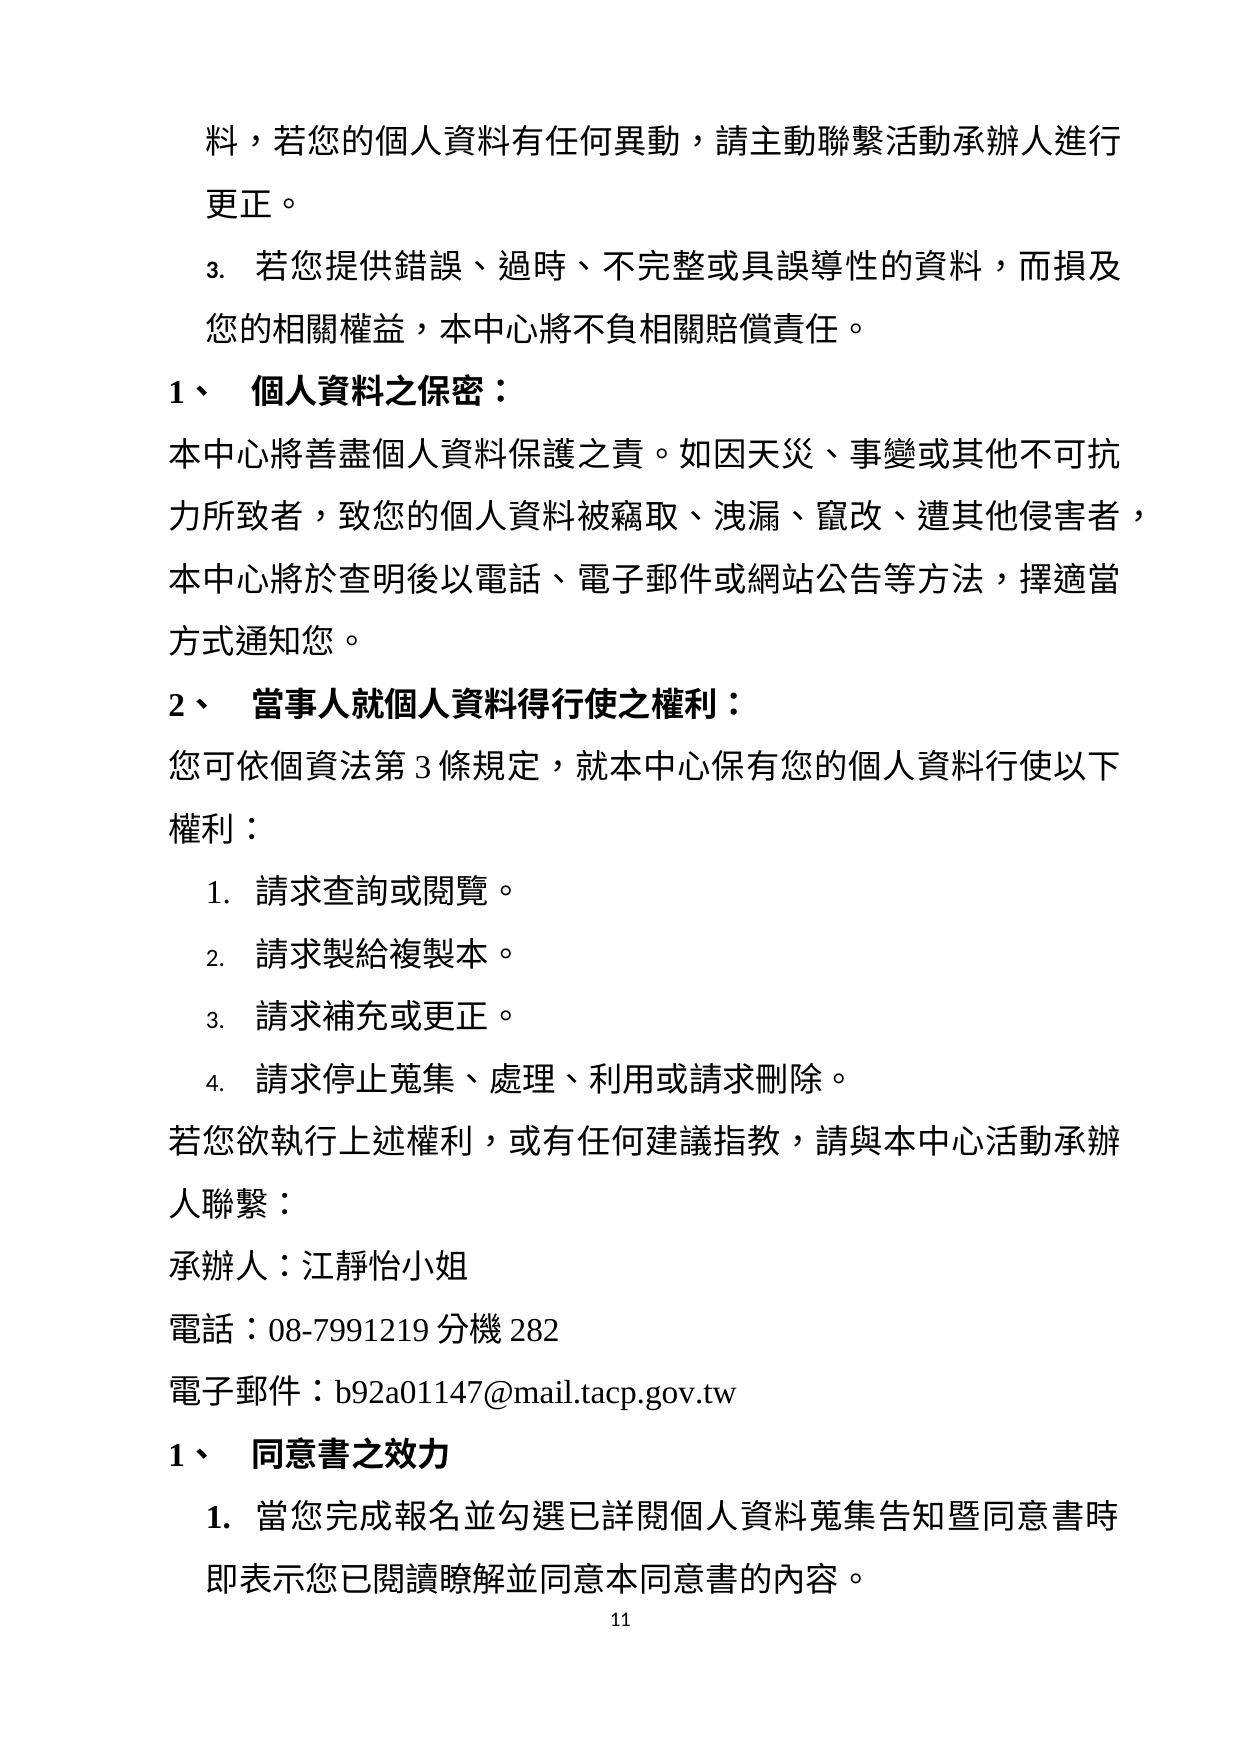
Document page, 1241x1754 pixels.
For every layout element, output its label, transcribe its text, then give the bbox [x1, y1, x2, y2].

list 當事人就個人資料得行使之權利： [168, 660, 1122, 722]
list 當您完成報名並勾選已詳閱個人資料蒐集告知暨同意書時，即表示您已閱讀瞭解並同意本同意書的內容。 [206, 1472, 1122, 1597]
list 同意書之效力 [168, 1410, 1122, 1472]
text 本中心將善盡個人資料保護之責。如因天災、事變或其他不可抗力所致者，致您的個人資料被竊取、洩漏、竄改、遭其他侵害者，本中心將於查明後以電話、電子郵件或網站公告等方法，擇適當方式通知您。 [168, 410, 1122, 660]
list 請求補充或更正。 [206, 972, 1122, 1035]
list 請求停止蒐集、處理、利用或請求刪除。 [206, 1035, 1122, 1097]
list 請求製給複製本。 [206, 910, 1122, 972]
list 請求查詢或閱覽。 [206, 847, 1122, 910]
list 料，若您的個人資料有任何異動，請主動聯繫活動承辦人進行更正。 [206, 97, 1122, 222]
text 您可依個資法第3條規定，就本中心保有您的個人資料行使以下權利： [168, 722, 1122, 847]
text 電子郵件：b92a01147@mail.tacp.gov.tw [168, 1347, 1122, 1410]
list 若您提供錯誤、過時、不完整或具誤導性的資料，而損及您的相關權益，本中心將不負相關賠償責任。 [206, 222, 1122, 347]
text 若您欲執行上述權利，或有任何建議指教，請與本中心活動承辦人聯繫： 承辦人：江靜怡小姐 [168, 1097, 1122, 1285]
text 電話：08-7991219分機282 [168, 1285, 1122, 1347]
list 個人資料之保密： [168, 347, 1122, 410]
